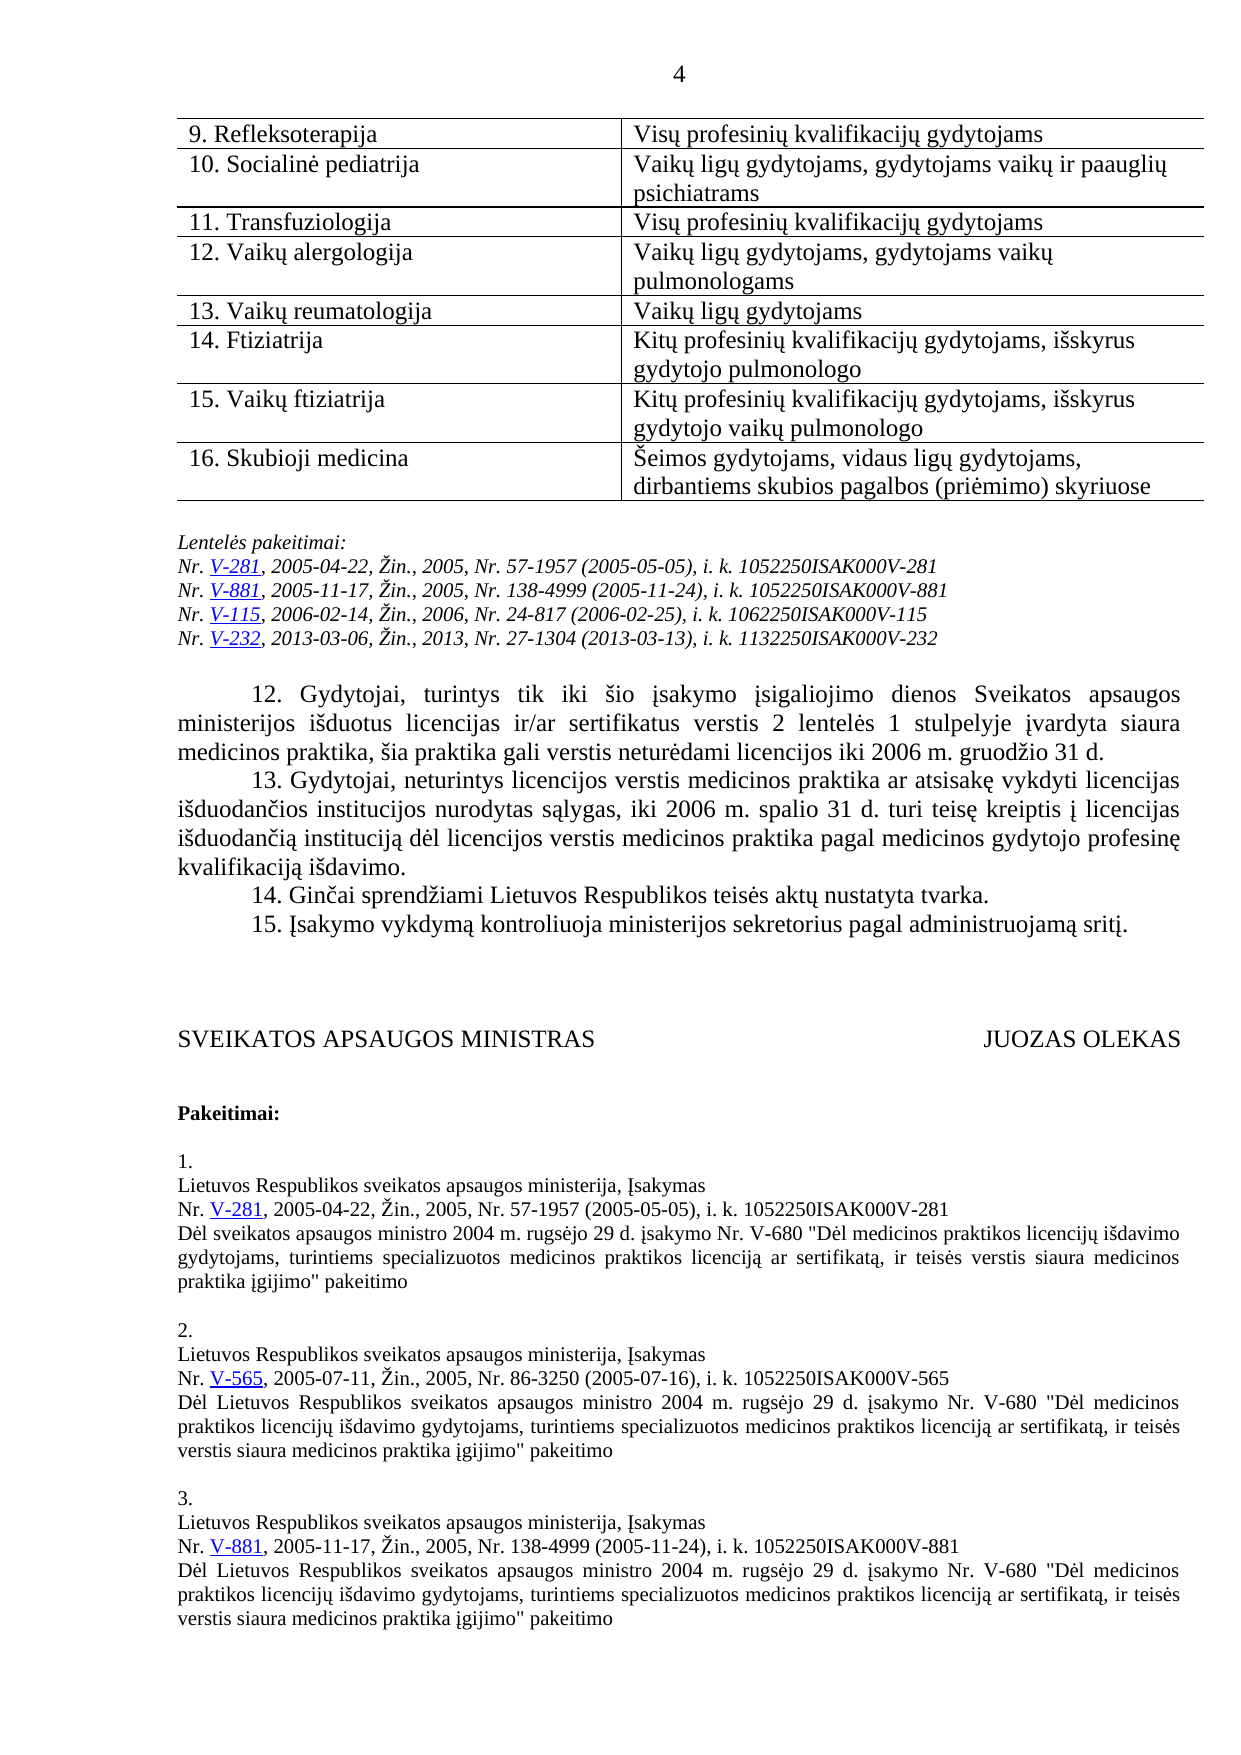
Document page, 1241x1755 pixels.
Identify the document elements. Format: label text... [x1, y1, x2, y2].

text Nr. V-565, 2005-07-11, Žin., 2005, Nr. 86-3250 (2005-07-16), i. k. 1052250ISAK000V-565 [177, 1366, 1181, 1390]
table_cell Visų profesinių kvalifikacijų gydytojams [622, 208, 1204, 236]
text 3. [177, 1486, 1181, 1510]
table_cell Vaikų ligų gydytojams, gydytojams vaikų ir paauglių psichiatrams [622, 149, 1204, 206]
text 13. Gydytojai, neturintys licencijos verstis medicinos praktika ar atsisakę vykdyti licencijas išduodančios institucijos nurodytas sąlygas, iki 2006 m. spalio 31 d. turi teisę kreiptis į licencijas išduodančią instituciją dėl licencijos verstis medicinos praktika pagal medicinos gydytojo profesinę kvalifikaciją išdavimo. [177, 765, 1181, 880]
table_cell 11. Transfuziologija [177, 208, 621, 236]
table_cell 16. Skubioji medicina [177, 443, 621, 500]
text 14. Ginčai sprendžiami Lietuvos Respublikos teisės aktų nustatyta tvarka. [177, 880, 1181, 909]
table_cell Visų profesinių kvalifikacijų gydytojams [622, 119, 1204, 148]
text 15. Įsakymo vykdymą kontroliuoja ministerijos sekretorius pagal administruojamą sritį. [177, 909, 1181, 938]
table_cell 10. Socialinė pediatrija [177, 149, 621, 206]
table_cell Šeimos gydytojams, vidaus ligų gydytojams, dirbantiems skubios pagalbos (priėmimo) skyriuose [622, 443, 1204, 500]
text Dėl Lietuvos Respublikos sveikatos apsaugos ministro 2004 m. rugsėjo 29 d. įsakymo Nr. V-680 "Dėl medicinos praktikos licencijų išdavimo gydytojams, turintiems specializuotos medicinos praktikos licenciją ar sertifikatą, ir teisės verstis siaura medicinos praktika įgijimo" pakeitimo [177, 1558, 1181, 1630]
text Lentelės pakeitimai: [177, 530, 1181, 554]
text SVEIKATOS APSAUGOS MINISTRAS JUOZAS OLEKAS [177, 1024, 1181, 1053]
table_cell Vaikų ligų gydytojams [622, 296, 1204, 324]
text Lietuvos Respublikos sveikatos apsaugos ministerija, Įsakymas [177, 1342, 1181, 1366]
text Nr. V-232, 2013-03-06, Žin., 2013, Nr. 27-1304 (2013-03-13), i. k. 1132250ISAK000V-232 [177, 626, 1181, 650]
text Lietuvos Respublikos sveikatos apsaugos ministerija, Įsakymas [177, 1173, 1181, 1197]
text Dėl Lietuvos Respublikos sveikatos apsaugos ministro 2004 m. rugsėjo 29 d. įsakymo Nr. V-680 "Dėl medicinos praktikos licencijų išdavimo gydytojams, turintiems specializuotos medicinos praktikos licenciją ar sertifikatą, ir teisės verstis siaura medicinos praktika įgijimo" pakeitimo [177, 1390, 1181, 1462]
table_cell Kitų profesinių kvalifikacijų gydytojams, išskyrus gydytojo vaikų pulmonologo [622, 384, 1204, 442]
table_cell Vaikų ligų gydytojams, gydytojams vaikų pulmonologams [622, 237, 1204, 295]
table_cell 13. Vaikų reumatologija [177, 296, 621, 324]
text Pakeitimai: [177, 1101, 1181, 1125]
text Nr. V-881, 2005-11-17, Žin., 2005, Nr. 138-4999 (2005-11-24), i. k. 1052250ISAK000V-881 [177, 578, 1181, 602]
text Nr. V-881, 2005-11-17, Žin., 2005, Nr. 138-4999 (2005-11-24), i. k. 1052250ISAK000V-881 [177, 1534, 1181, 1558]
table_cell 15. Vaikų ftiziatrija [177, 384, 621, 442]
text Nr. V-115, 2006-02-14, Žin., 2006, Nr. 24-817 (2006-02-25), i. k. 1062250ISAK000V-115 [177, 602, 1181, 626]
text Nr. V-281, 2005-04-22, Žin., 2005, Nr. 57-1957 (2005-05-05), i. k. 1052250ISAK000V-281 [177, 1197, 1181, 1221]
table_cell 14. Ftiziatrija [177, 326, 621, 383]
text 1. [177, 1149, 1181, 1173]
text 12. Gydytojai, turintys tik iki šio įsakymo įsigaliojimo dienos Sveikatos apsaugos ministerijos išduotus licencijas ir/ar sertifikatus verstis 2 lentelės 1 stulpelyje įvardyta siaura medicinos praktika, šia praktika gali verstis neturėdami licencijos iki 2006 m. gruodžio 31 d. [177, 679, 1181, 765]
text Dėl sveikatos apsaugos ministro 2004 m. rugsėjo 29 d. įsakymo Nr. V-680 "Dėl medicinos praktikos licencijų išdavimo gydytojams, turintiems specializuotos medicinos praktikos licenciją ar sertifikatą, ir teisės verstis siaura medicinos praktika įgijimo" pakeitimo [177, 1221, 1181, 1293]
text Lietuvos Respublikos sveikatos apsaugos ministerija, Įsakymas [177, 1510, 1181, 1534]
text 2. [177, 1317, 1181, 1342]
table_cell 12. Vaikų alergologija [177, 237, 621, 295]
text Nr. V-281, 2005-04-22, Žin., 2005, Nr. 57-1957 (2005-05-05), i. k. 1052250ISAK000V-281 [177, 554, 1181, 578]
table_cell 9. Refleksoterapija [177, 119, 621, 148]
table_cell Kitų profesinių kvalifikacijų gydytojams, išskyrus gydytojo pulmonologo [622, 326, 1204, 383]
